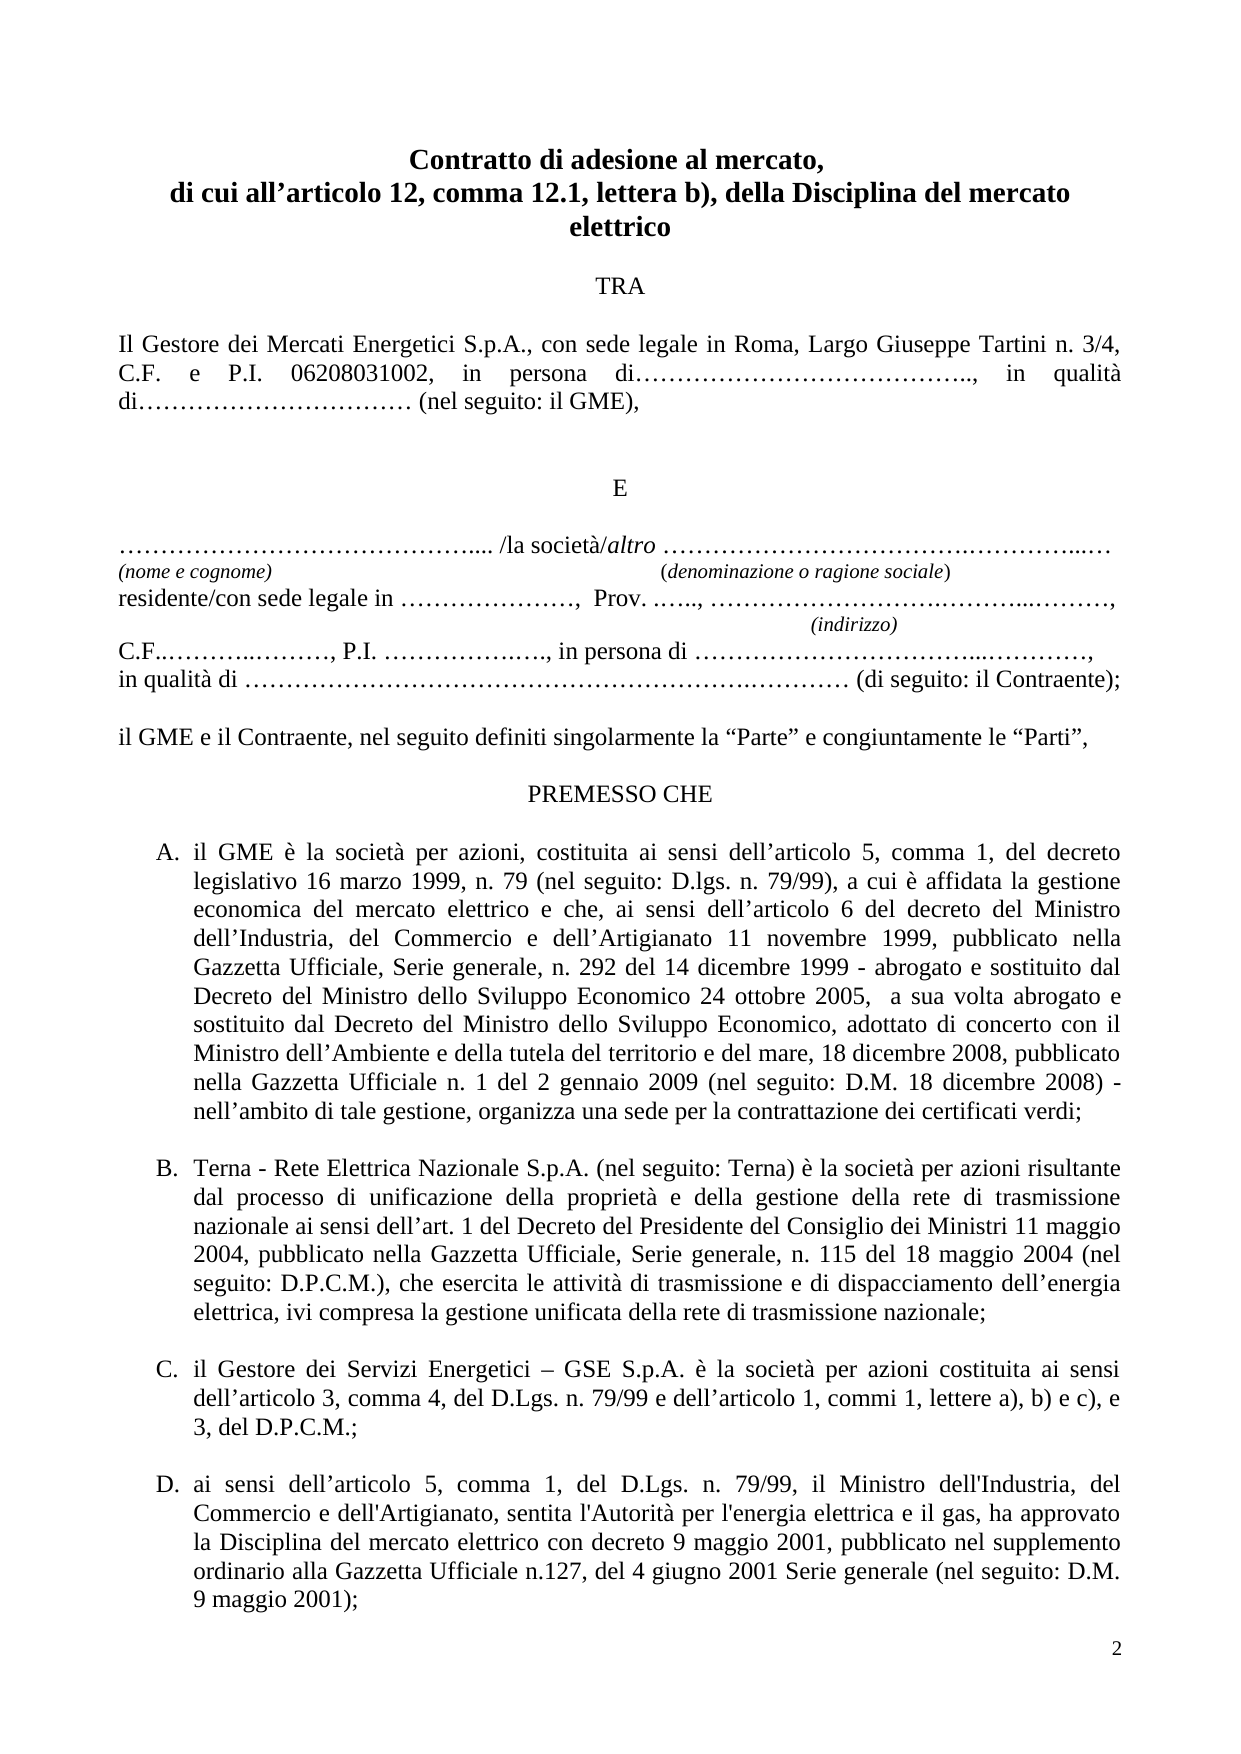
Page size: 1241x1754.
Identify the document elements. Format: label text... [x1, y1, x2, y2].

text E [118, 473, 1122, 501]
text (nome e cognome) (denominazione o ragione sociale) [118, 559, 1122, 583]
text in qualità di …………………………………………………….………… (di seguito: il Contraente); [118, 664, 1122, 693]
list ai sensi dell’articolo 5, comma 1, del D.Lgs. n. 79/99, il Ministro dell'Industria, del Commercio e dell'Artigianato, sentita l'Autorità per l'energia elettrica e il gas, ha approvato la Disciplina del mercato elettrico con decreto 9 maggio 2001, pubblicato nel supplemento ordinario alla Gazzetta Ufficiale n.127, del 4 giugno 2001 Serie generale (nel seguito: D.M. 9 maggio 2001); [156, 1469, 1122, 1613]
text di cui all’articolo 12, comma 12.1, lettera b), della Disciplina del mercato elettrico [118, 176, 1122, 243]
text residente/con sede legale in …………………, Prov. .….., ……………………….………...………, [118, 583, 1122, 612]
text C.F..………..………, P.I. …………….…., in persona di ……………………………...…………, [118, 636, 1122, 664]
list il GME è la società per azioni, costituita ai sensi dell’articolo 5, comma 1, del decreto legislativo 16 marzo 1999, n. 79 (nel seguito: D.lgs. n. 79/99), a cui è affidata la gestione economica del mercato elettrico e che, ai sensi dell’articolo 6 del decreto del Ministro dell’Industria, del Commercio e dell’Artigianato 11 novembre 1999, pubblicato nella Gazzetta Ufficiale, Serie generale, n. 292 del 14 dicembre 1999 - abrogato e sostituito dal Decreto del Ministro dello Sviluppo Economico 24 ottobre 2005, a sua volta abrogato e sostituito dal Decreto del Ministro dello Sviluppo Economico, adottato di concerto con il Ministro dell’Ambiente e della tutela del territorio e del mare, 18 dicembre 2008, pubblicato nella Gazzetta Ufficiale n. 1 del 2 gennaio 2009 (nel seguito: D.M. 18 dicembre 2008) - nell’ambito di tale gestione, organizza una sede per la contrattazione dei certificati verdi; [156, 837, 1122, 1124]
text Il Gestore dei Mercati Energetici S.p.A., con sede legale in Roma, Largo Giuseppe Tartini n. 3/4, C.F. e P.I. 06208031002, in persona di………………………………….., in qualità di…………………………… (nel seguito: il GME), [118, 329, 1122, 415]
text Contratto di adesione al mercato, [118, 142, 1122, 176]
text PREMESSO CHE [118, 779, 1122, 808]
text (indirizzo) [561, 612, 1122, 636]
subtitle TRA [118, 271, 1122, 300]
list Terna - Rete Elettrica Nazionale S.p.A. (nel seguito: Terna) è la società per azioni risultante dal processo di unificazione della proprietà e della gestione della rete di trasmissione nazionale ai sensi dell’art. 1 del Decreto del Presidente del Consiglio dei Ministri 11 maggio 2004, pubblicato nella Gazzetta Ufficiale, Serie generale, n. 115 del 18 maggio 2004 (nel seguito: D.P.C.M.), che esercita le attività di trasmissione e di dispacciamento dell’energia elettrica, ivi compresa la gestione unificata della rete di trasmissione nazionale; [156, 1153, 1122, 1326]
text il GME e il Contraente, nel seguito definiti singolarmente la “Parte” e congiuntamente le “Parti”, [118, 722, 1122, 751]
text …………………………………….... /la società/altro ……………………………….…………...… [118, 530, 1122, 559]
list il Gestore dei Servizi Energetici – GSE S.p.A. è la società per azioni costituita ai sensi dell’articolo 3, comma 4, del D.Lgs. n. 79/99 e dell’articolo 1, commi 1, lettere a), b) e c), e 3, del D.P.C.M.; [156, 1354, 1122, 1441]
